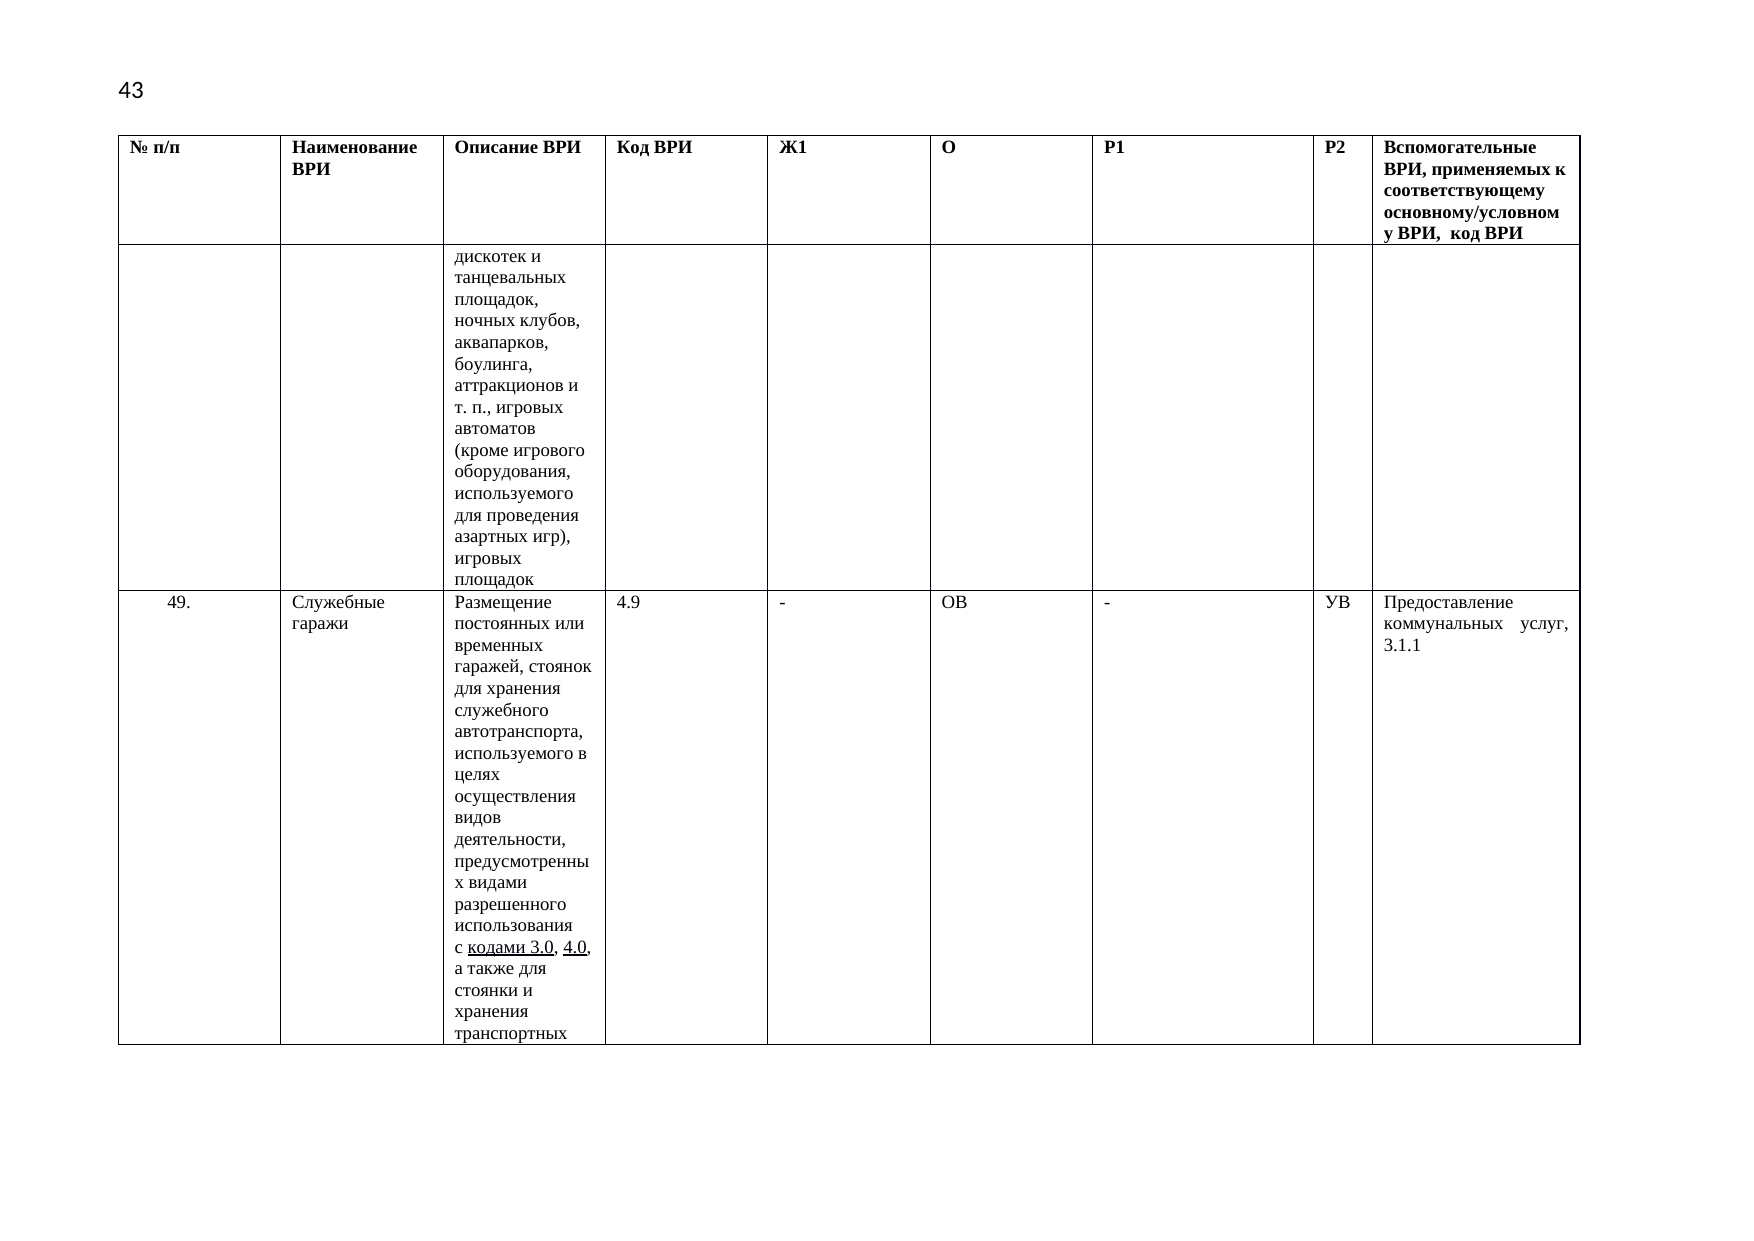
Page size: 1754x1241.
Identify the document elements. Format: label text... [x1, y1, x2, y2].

table_cell [1373, 245, 1579, 590]
table_cell [119, 245, 280, 590]
table_header Вспомогательные ВРИ, применяемых к соответствующему основному/условному ВРИ, код ВРИ [1373, 136, 1579, 244]
table_header Наименование ВРИ [281, 136, 443, 244]
table_cell дискотек и танцевальных площадок, ночных клубов, аквапарков, боулинга, аттракционов и т. п., игровых автоматов (кроме игрового оборудования, используемого для проведения азартных игр), игровых площадок [444, 245, 605, 590]
table_cell [1093, 245, 1313, 590]
table_header Р2 [1314, 136, 1372, 244]
table_cell Служебные гаражи [281, 591, 443, 1043]
table_cell Размещение постоянных или временных гаражей, стоянок для хранения служебного автотранспорта, используемого в целях осуществления видов деятельности, предусмотренных видами разрешенного использования с кодами 3.0, 4.0, а также для стоянки и хранения транспортных [444, 591, 605, 1043]
table_header O [931, 136, 1092, 244]
table_header Код ВРИ [606, 136, 767, 244]
table_cell [606, 245, 767, 590]
table_cell 4.9 [606, 591, 767, 1043]
table_cell [119, 591, 280, 1043]
table_cell Предоставление коммунальных услуг, 3.1.1 [1373, 591, 1579, 1043]
table_cell [931, 245, 1092, 590]
table_header № п/п [119, 136, 280, 244]
table_cell - [1093, 591, 1313, 1043]
table_cell [1314, 245, 1372, 590]
table_header Ж1 [768, 136, 930, 244]
table_cell - [768, 591, 930, 1043]
table_cell [281, 245, 443, 590]
table_cell - [768, 245, 930, 590]
table_cell УВ [1314, 591, 1372, 1043]
table_cell ОВ [931, 591, 1092, 1043]
table_header Описание ВРИ [444, 136, 605, 244]
table_header Р1 [1093, 136, 1313, 244]
